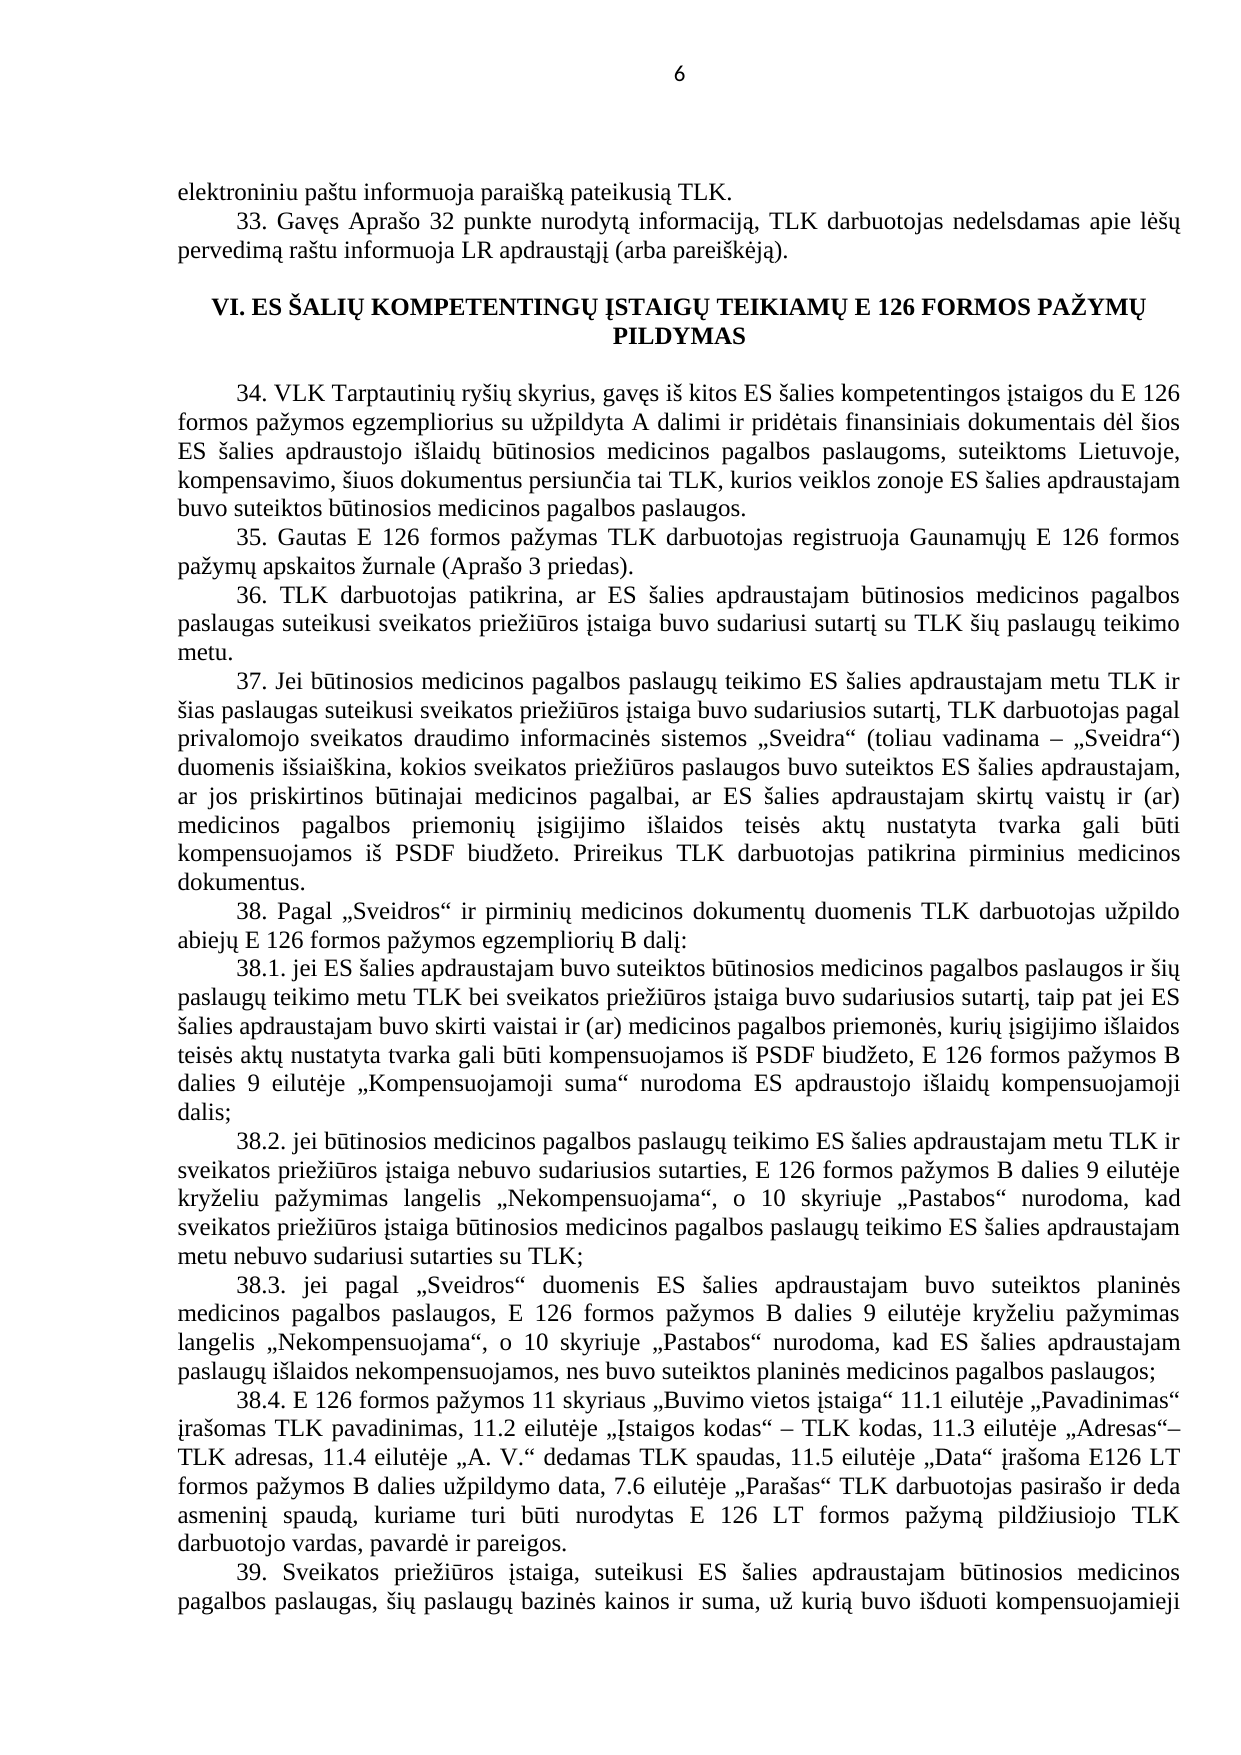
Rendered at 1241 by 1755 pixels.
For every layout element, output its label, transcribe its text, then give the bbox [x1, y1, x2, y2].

text VI. ES ŠALIŲ KOMPETENTINGŲ ĮSTAIGŲ teikiamų E 126 FORMOS PAŽYMŲ PILDYMAS [177, 292, 1181, 350]
text 38. Pagal „Sveidros“ ir pirminių medicinos dokumentų duomenis TLK darbuotojas užpildo abiejų E 126 formos pažymos egzempliorių B dalį: [177, 896, 1181, 953]
text 37. Jei būtinosios medicinos pagalbos paslaugų teikimo ES šalies apdraustajam metu TLK ir šias paslaugas suteikusi sveikatos priežiūros įstaiga buvo sudariusios sutartį, TLK darbuotojas pagal privalomojo sveikatos draudimo informacinės sistemos „Sveidra“ (toliau vadinama – „Sveidra“) duomenis išsiaiškina, kokios sveikatos priežiūros paslaugos buvo suteiktos ES šalies apdraustajam, ar jos priskirtinos būtinajai medicinos pagalbai, ar ES šalies apdraustajam skirtų vaistų ir (ar) medicinos pagalbos priemonių įsigijimo išlaidos teisės aktų nustatyta tvarka gali būti kompensuojamos iš PSDF biudžeto. Prireikus TLK darbuotojas patikrina pirminius medicinos dokumentus. [177, 666, 1181, 896]
text 38.1. jei ES šalies apdraustajam buvo suteiktos būtinosios medicinos pagalbos paslaugos ir šių paslaugų teikimo metu TLK bei sveikatos priežiūros įstaiga buvo sudariusios sutartį, taip pat jei ES šalies apdraustajam buvo skirti vaistai ir (ar) medicinos pagalbos priemonės, kurių įsigijimo išlaidos teisės aktų nustatyta tvarka gali būti kompensuojamos iš PSDF biudžeto, E 126 formos pažymos B dalies 9 eilutėje „Kompensuojamoji suma“ nurodoma ES apdraustojo išlaidų kompensuojamoji dalis; [177, 953, 1181, 1126]
text 33. Gavęs Aprašo 32 punkte nurodytą informaciją, TLK darbuotojas nedelsdamas apie lėšų pervedimą raštu informuoja LR apdraustąjį (arba pareiškėją). [177, 206, 1181, 263]
text elektroniniu paštu informuoja paraišką pateikusią TLK. [177, 177, 1181, 206]
text 36. TLK darbuotojas patikrina, ar ES šalies apdraustajam būtinosios medicinos pagalbos paslaugas suteikusi sveikatos priežiūros įstaiga buvo sudariusi sutartį su TLK šių paslaugų teikimo metu. [177, 580, 1181, 666]
text 39. Sveikatos priežiūros įstaiga, suteikusi ES šalies apdraustajam būtinosios medicinos pagalbos paslaugas, šių paslaugų bazinės kainos ir suma, už kurią buvo išduoti kompensuojamieji [177, 1557, 1181, 1615]
text 34. VLK Tarptautinių ryšių skyrius, gavęs iš kitos ES šalies kompetentingos įstaigos du E 126 formos pažymos egzempliorius su užpildyta A dalimi ir pridėtais finansiniais dokumentais dėl šios ES šalies apdraustojo išlaidų būtinosios medicinos pagalbos paslaugoms, suteiktoms Lietuvoje, kompensavimo, šiuos dokumentus persiunčia tai TLK, kurios veiklos zonoje ES šalies apdraustajam buvo suteiktos būtinosios medicinos pagalbos paslaugos. [177, 378, 1181, 522]
text 38.4. E 126 formos pažymos 11 skyriaus „Buvimo vietos įstaiga“ 11.1 eilutėje „Pavadinimas“ įrašomas TLK pavadinimas, 11.2 eilutėje „Įstaigos kodas“ – TLK kodas, 11.3 eilutėje „Adresas“– TLK adresas, 11.4 eilutėje „A. V.“ dedamas TLK spaudas, 11.5 eilutėje „Data“ įrašoma E126 LT formos pažymos B dalies užpildymo data, 7.6 eilutėje „Parašas“ TLK darbuotojas pasirašo ir deda asmeninį spaudą, kuriame turi būti nurodytas E 126 LT formos pažymą pildžiusiojo TLK darbuotojo vardas, pavardė ir pareigos. [177, 1385, 1181, 1557]
text 38.3. jei pagal „Sveidros“ duomenis ES šalies apdraustajam buvo suteiktos planinės medicinos pagalbos paslaugos, E 126 formos pažymos B dalies 9 eilutėje kryželiu pažymimas langelis „Nekompensuojama“, o 10 skyriuje „Pastabos“ nurodoma, kad ES šalies apdraustajam paslaugų išlaidos nekompensuojamos, nes buvo suteiktos planinės medicinos pagalbos paslaugos; [177, 1270, 1181, 1385]
text 38.2. jei būtinosios medicinos pagalbos paslaugų teikimo ES šalies apdraustajam metu TLK ir sveikatos priežiūros įstaiga nebuvo sudariusios sutarties, E 126 formos pažymos B dalies 9 eilutėje kryželiu pažymimas langelis „Nekompensuojama“, o 10 skyriuje „Pastabos“ nurodoma, kad sveikatos priežiūros įstaiga būtinosios medicinos pagalbos paslaugų teikimo ES šalies apdraustajam metu nebuvo sudariusi sutarties su TLK; [177, 1126, 1181, 1270]
text 35. Gautas E 126 formos pažymas TLK darbuotojas registruoja Gaunamųjų E 126 formos pažymų apskaitos žurnale (Aprašo 3 priedas). [177, 522, 1181, 580]
